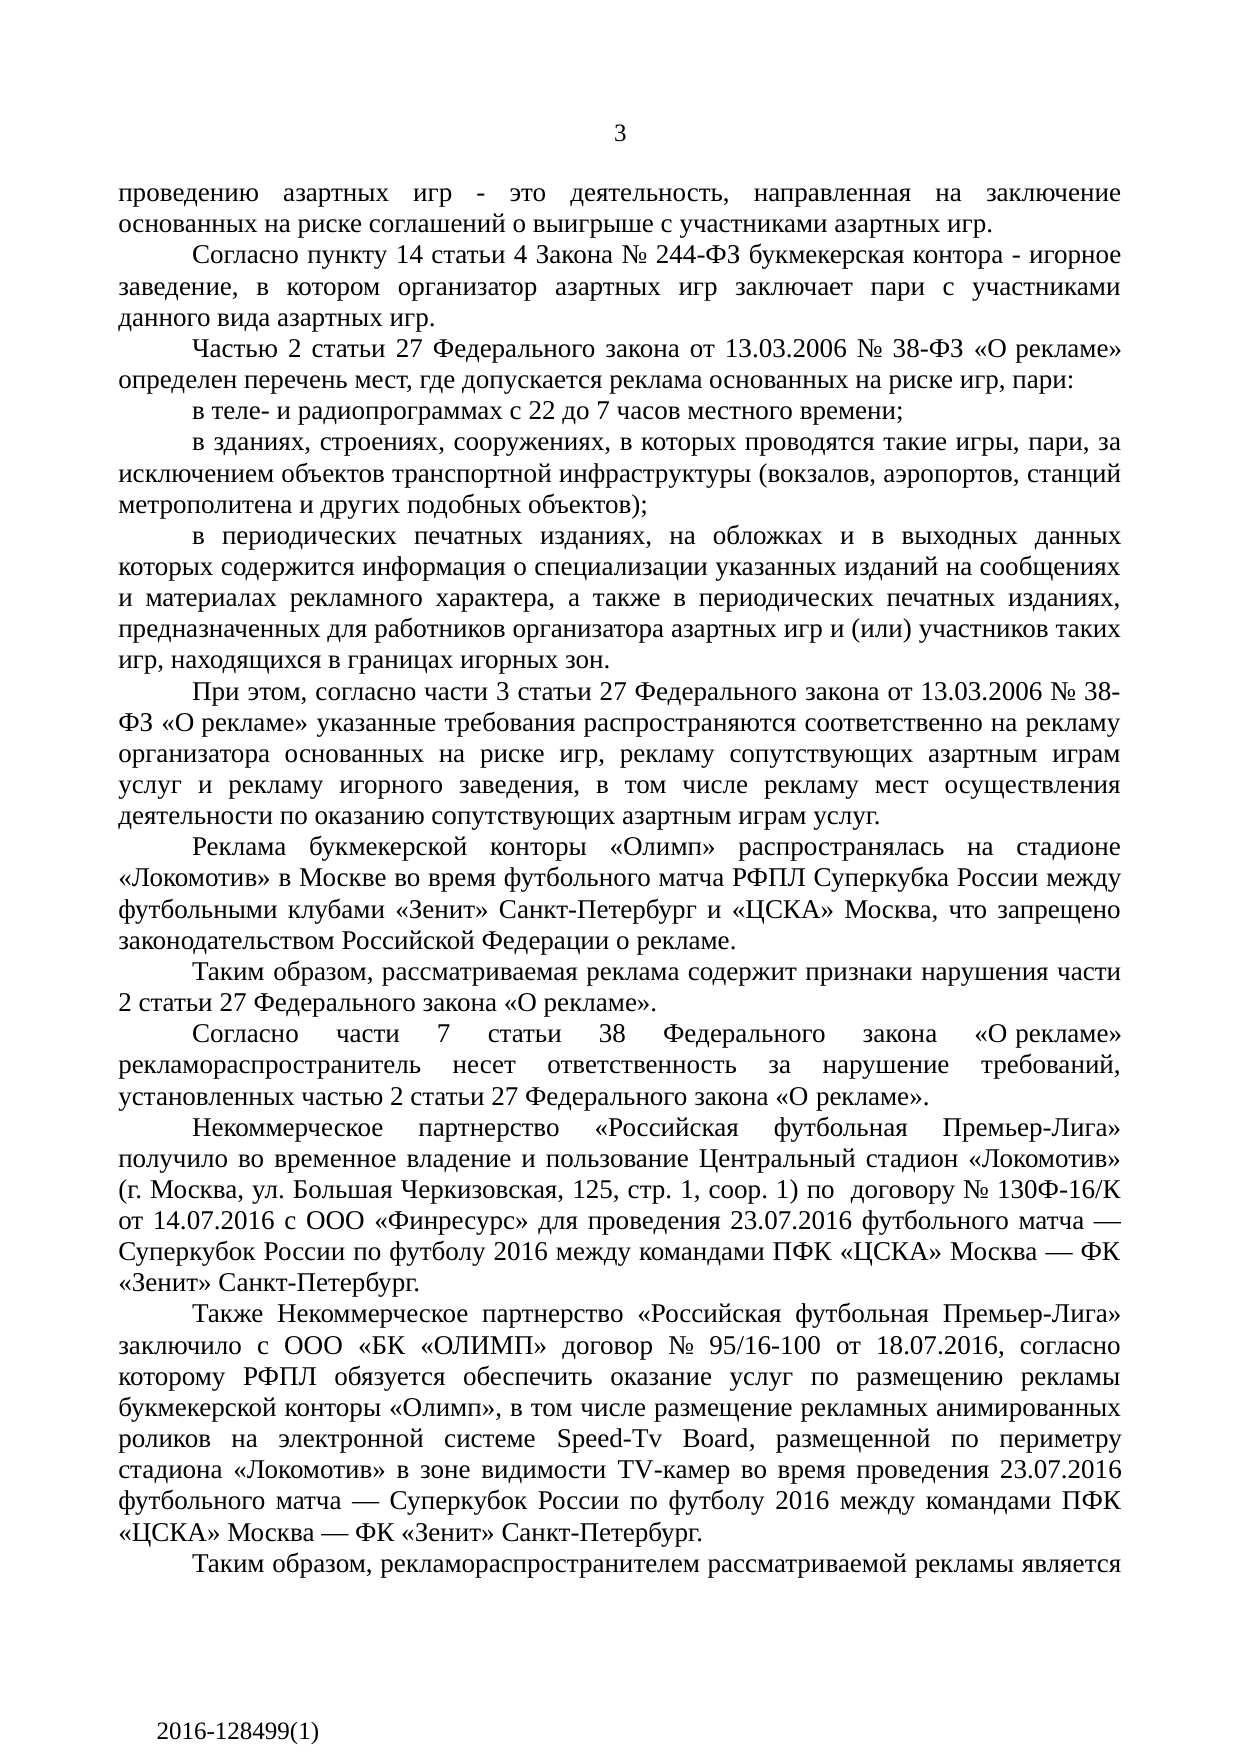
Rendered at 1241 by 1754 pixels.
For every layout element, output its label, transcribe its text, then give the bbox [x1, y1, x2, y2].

text проведению азартных игр - это деятельность, направленная на заключение основанных на риске соглашений о выигрыше с участниками азартных игр. [118, 176, 1122, 239]
text Также Некоммерческое партнерство «Российская футбольная Премьер-Лига» заключило с ООО «БК «ОЛИМП» договор № 95/16-100 от 18.07.2016, согласно которому РФПЛ обязуется обеспечить оказание услуг по размещению рекламы букмекерской конторы «Олимп», в том числе размещение рекламных анимированных роликов на электронной системе Speed-Tv Board, размещенной по периметру стадиона «Локомотив» в зоне видимости TV-камер во время проведения 23.07.2016 футбольного матча — Суперкубок России по футболу 2016 между командами ПФК «ЦСКА» Москва — ФК «Зенит» Санкт-Петербург. [118, 1298, 1122, 1547]
text Таким образом, рассматриваемая реклама содержит признаки нарушения части 2 статьи 27 Федерального закона «О рекламе». [118, 955, 1122, 1017]
text При этом, согласно части 3 статьи 27 Федерального закона от 13.03.2006 № 38-ФЗ «О рекламе» указанные требования распространяются соответственно на рекламу организатора основанных на риске игр, рекламу сопутствующих азартным играм услуг и рекламу игорного заведения, в том числе рекламу мест осуществления деятельности по оказанию сопутствующих азартным играм услуг. [118, 675, 1122, 830]
text в зданиях, строениях, сооружениях, в которых проводятся такие игры, пари, за исключением объектов транспортной инфраструктуры (вокзалов, аэропортов, станций метрополитена и других подобных объектов); [118, 426, 1122, 519]
text в периодических печатных изданиях, на обложках и в выходных данных которых содержится информация о специализации указанных изданий на сообщениях и материалах рекламного характера, а также в периодических печатных изданиях, предназначенных для работников организатора азартных игр и (или) участников таких игр, находящихся в границах игорных зон. [118, 519, 1122, 675]
text Согласно части 7 статьи 38 Федерального закона «О рекламе» рекламораспространитель несет ответственность за нарушение требований, установленных частью 2 статьи 27 Федерального закона «О рекламе». [118, 1017, 1122, 1111]
text Согласно пункту 14 статьи 4 Закона № 244-ФЗ букмекерская контора - игорное заведение, в котором организатор азартных игр заключает пари с участниками данного вида азартных игр. [118, 239, 1122, 332]
text Таким образом, рекламораспространителем рассматриваемой рекламы является [118, 1547, 1122, 1578]
text Частью 2 статьи 27 Федерального закона от 13.03.2006 № 38-ФЗ «О рекламе» определен перечень мест, где допускается реклама основанных на риске игр, пари: [118, 332, 1122, 394]
text в теле- и радиопрограммах с 22 до 7 часов местного времени; [118, 394, 1122, 426]
text Некоммерческое партнерство «Российская футбольная Премьер-Лига» получило во временное владение и пользование Центральный стадион «Локомотив» (г. Москва, ул. Большая Черкизовская, 125, стр. 1, соор. 1) по договору № 130Ф-16/К от 14.07.2016 с ООО «Финресурс» для проведения 23.07.2016 футбольного матча — Суперкубок России по футболу 2016 между командами ПФК «ЦСКА» Москва — ФК «Зенит» Санкт-Петербург. [118, 1111, 1122, 1298]
text Реклама букмекерской конторы «Олимп» распространялась на стадионе «Локомотив» в Москве во время футбольного матча РФПЛ Суперкубка России между футбольными клубами «Зенит» Санкт-Петербург и «ЦСКА» Москва, что запрещено законодательством Российской Федерации о рекламе. [118, 830, 1122, 955]
